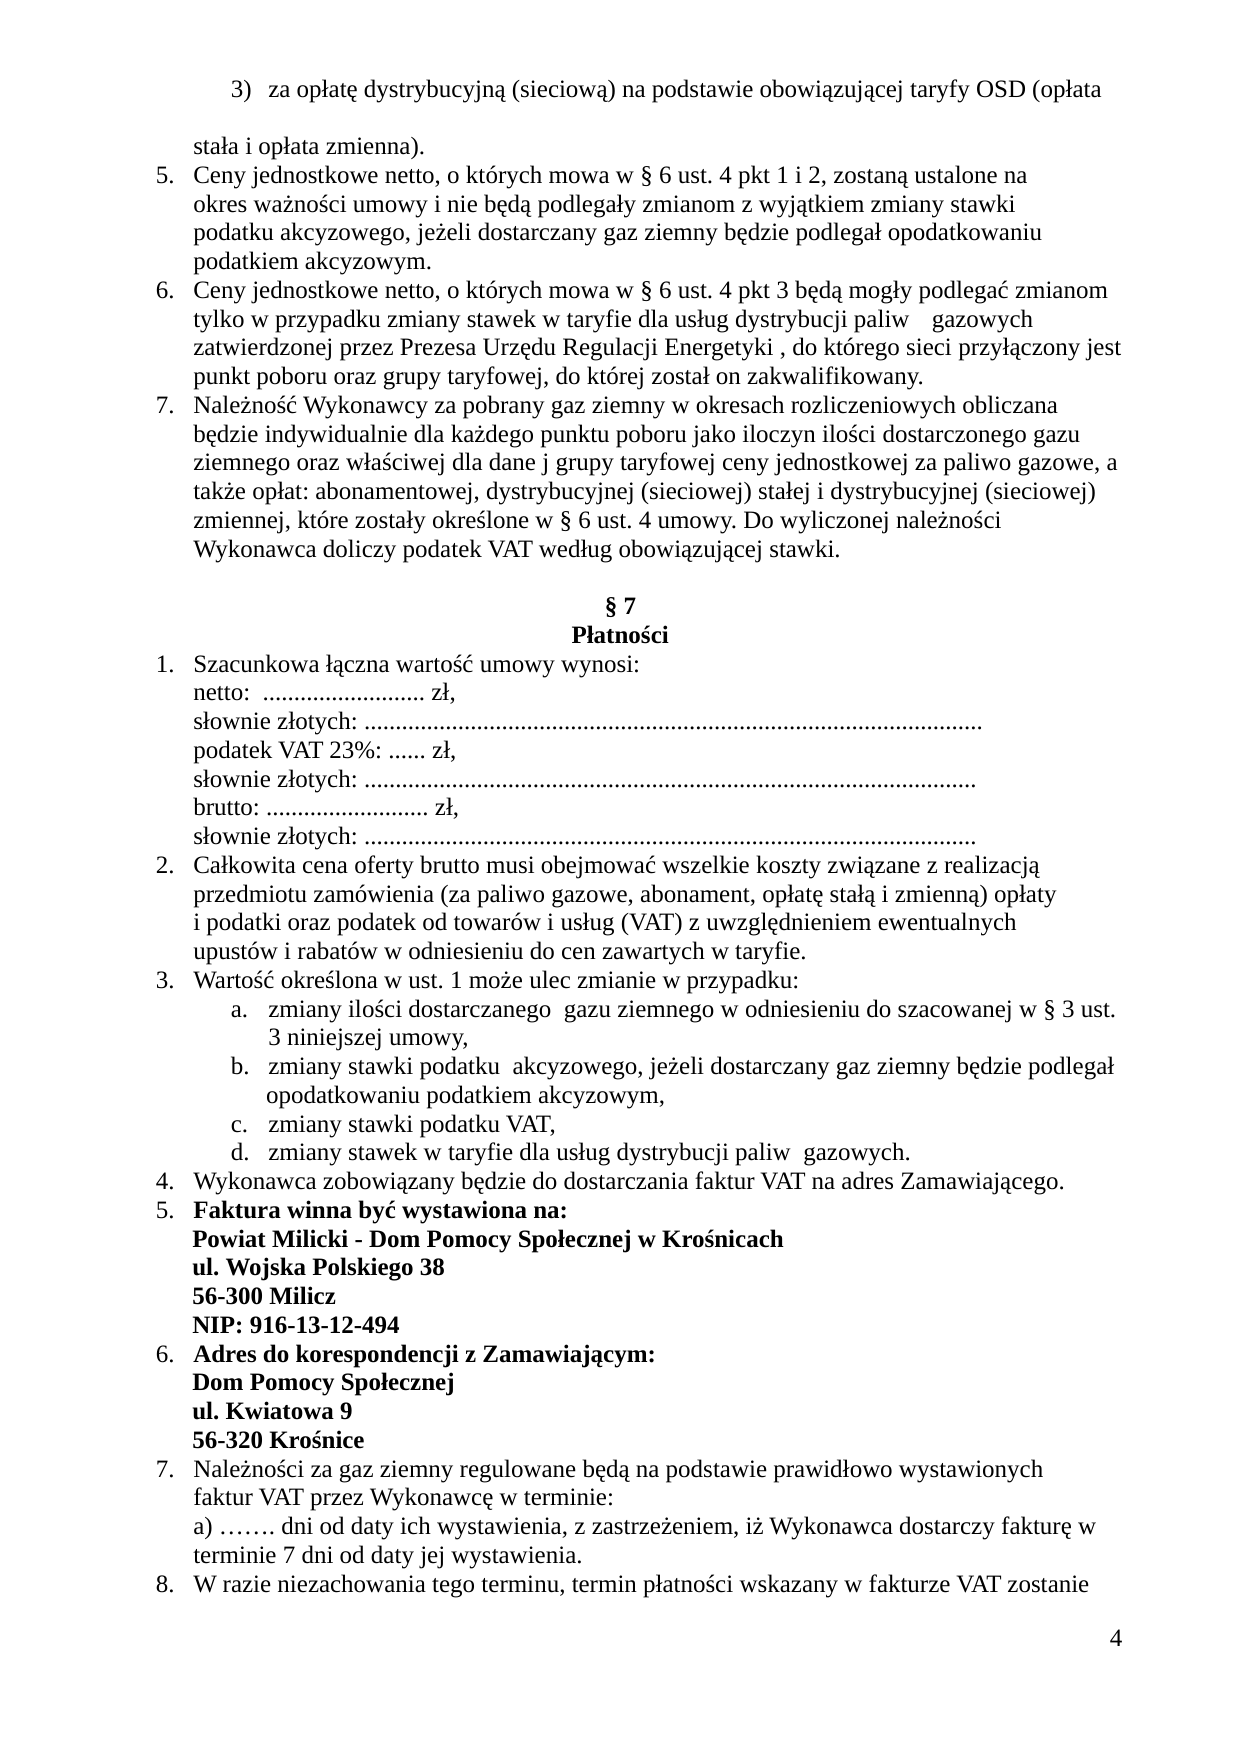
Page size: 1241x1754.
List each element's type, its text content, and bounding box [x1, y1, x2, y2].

text podatkiem akcyzowym. [193, 246, 1122, 275]
text podatku akcyzowego, jeżeli dostarczany gaz ziemny będzie podlegał opodatkowaniu [193, 217, 1122, 246]
text słownie złotych: ................................................................................................... [193, 706, 1122, 735]
text Płatności [118, 620, 1122, 649]
list Należności za gaz ziemny regulowane będą na podstawie prawidłowo wystawionych [156, 1454, 1122, 1482]
text przedmiotu zamówienia (za paliwo gazowe, abonament, opłatę stałą i zmienną) opłaty [193, 879, 1122, 907]
list Adres do korespondencji z Zamawiającym: [156, 1339, 1122, 1367]
text słownie złotych: .................................................................................................. [193, 821, 1122, 850]
list zmiany stawek w taryfie dla usług dystrybucji paliw gazowych. [231, 1137, 1122, 1166]
text a) ……. dni od daty ich wystawienia, z zastrzeżeniem, iż Wykonawca dostarczy fakturę w terminie 7 dni od daty jej wystawienia. [193, 1511, 1122, 1569]
list W razie niezachowania tego terminu, termin płatności wskazany w fakturze VAT zostanie [156, 1569, 1122, 1597]
text ziemnego oraz właściwej dla dane j grupy taryfowej ceny jednostkowej za paliwo gazowe, a także opłat: abonamentowej, dystrybucyjnej (sieciowej) stałej i dystrybucyjnej (sieciowej) zmiennej, które zostały określone w § 6 ust. 4 umowy. Do wyliczonej należności Wykonawca doliczy podatek VAT według obowiązującej stawki. [193, 447, 1122, 562]
text Dom Pomocy Społecznej [192, 1367, 1122, 1396]
text faktur VAT przez Wykonawcę w terminie: [193, 1482, 1122, 1511]
text słownie złotych: .................................................................................................. [193, 764, 1122, 792]
text 56-320 Krośnice [192, 1425, 1122, 1454]
list zmiany stawki podatku akcyzowego, jeżeli dostarczany gaz ziemny będzie podlegał [231, 1051, 1122, 1080]
list Wartość określona w ust. 1 może ulec zmianie w przypadku: [156, 965, 1122, 994]
text brutto: .......................... zł, [193, 792, 1122, 821]
text § 7 [118, 591, 1122, 620]
text NIP: 916-13-12-494 [192, 1310, 1122, 1339]
text okres ważności umowy i nie będą podlegały zmianom z wyjątkiem zmiany stawki [193, 189, 1122, 217]
list Całkowita cena oferty brutto musi obejmować wszelkie koszty związane z realizacją [156, 850, 1122, 879]
text netto: .......................... zł, [193, 677, 1122, 706]
text będzie indywidualnie dla każdego punktu poboru jako iloczyn ilości dostarczonego gazu [193, 419, 1122, 447]
text ul. Wojska Polskiego 38 [192, 1252, 1122, 1281]
list Szacunkowa łączna wartość umowy wynosi: [156, 649, 1122, 677]
list Wykonawca zobowiązany będzie do dostarczania faktur VAT na adres Zamawiającego. [156, 1166, 1122, 1195]
text opodatkowaniu podatkiem akcyzowym, [118, 1080, 1122, 1109]
list za opłatę dystrybucyjną (sieciową) na podstawie obowiązującej taryfy OSD (opłata [231, 74, 1122, 102]
text podatek VAT 23%: ...... zł, [193, 735, 1122, 764]
text 56-300 Milicz [192, 1281, 1122, 1310]
list Faktura winna być wystawiona na: [156, 1195, 1122, 1224]
text i podatki oraz podatek od towarów i usług (VAT) z uwzględnieniem ewentualnych [193, 907, 1122, 936]
text ul. Kwiatowa 9 [192, 1396, 1122, 1425]
list Ceny jednostkowe netto, o których mowa w § 6 ust. 4 pkt 3 będą mogły podlegać zmianom tylko w przypadku zmiany stawek w taryfie dla usług dystrybucji paliw gazowych zatwierdzonej przez Prezesa Urzędu Regulacji Energetyki , do którego sieci przyłączony jest punkt poboru oraz grupy taryfowej, do której został on zakwalifikowany. [156, 275, 1122, 390]
list zmiany ilości dostarczanego gazu ziemnego w odniesieniu do szacowanej w § 3 ust. 3 niniejszej umowy, [231, 994, 1122, 1051]
text stała i opłata zmienna). [193, 131, 1122, 160]
list Ceny jednostkowe netto, o których mowa w § 6 ust. 4 pkt 1 i 2, zostaną ustalone na [156, 160, 1122, 189]
text Powiat Milicki - Dom Pomocy Społecznej w Krośnicach [192, 1224, 1122, 1252]
text upustów i rabatów w odniesieniu do cen zawartych w taryfie. [193, 936, 1122, 965]
list zmiany stawki podatku VAT, [231, 1109, 1122, 1137]
list Należność Wykonawcy za pobrany gaz ziemny w okresach rozliczeniowych obliczana [156, 390, 1122, 419]
